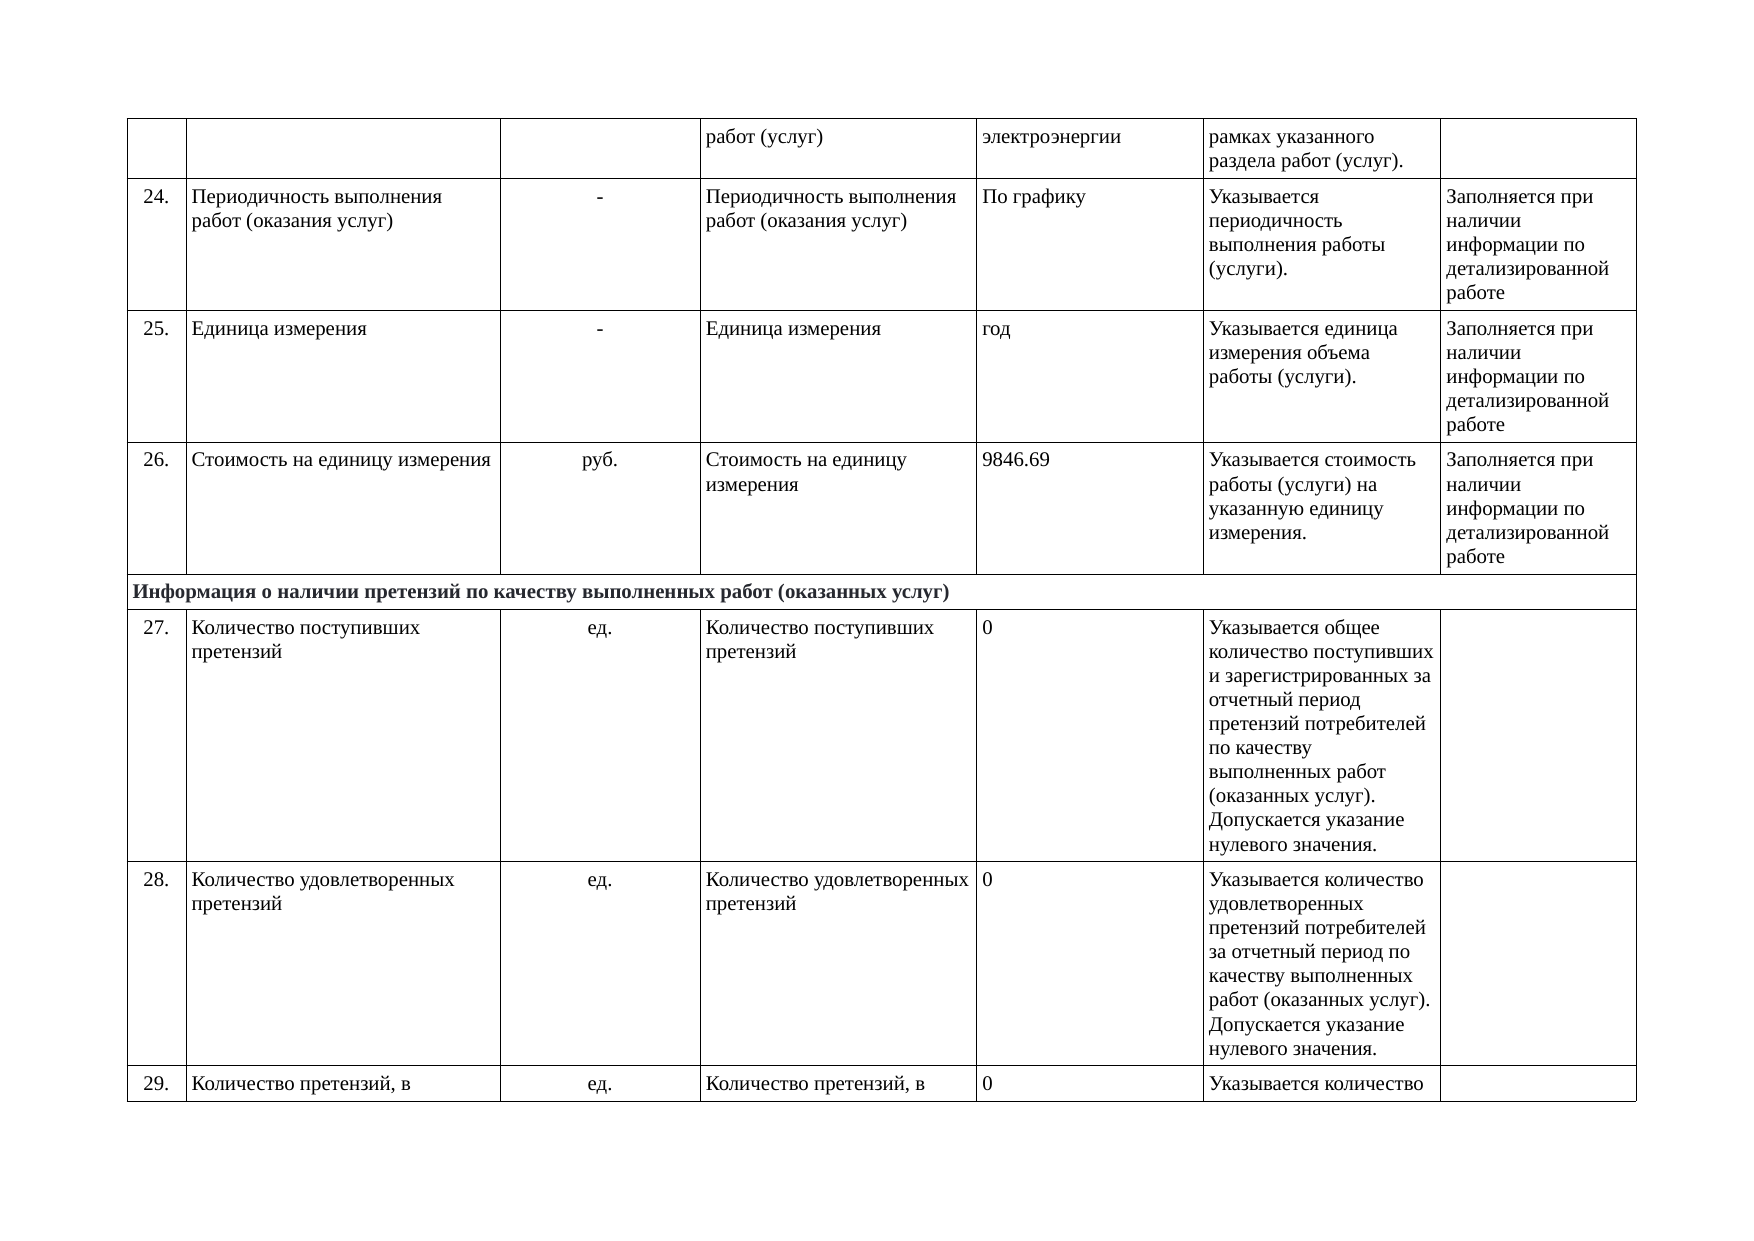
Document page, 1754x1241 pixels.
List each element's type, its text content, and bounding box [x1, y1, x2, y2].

table_cell 24. [128, 179, 186, 310]
table_cell ед. [501, 1066, 700, 1101]
table_cell Количество поступивших претензий [701, 610, 976, 861]
table_cell Заполняется при наличии информации по детализированной работе [1441, 179, 1636, 310]
table_cell Количество претензий, в [187, 1066, 500, 1101]
table_cell Количество удовлетворенных претензий [187, 862, 500, 1065]
table_cell 26. [128, 443, 186, 573]
table_cell Указывается количество [1204, 1066, 1440, 1101]
table_cell [1441, 1066, 1636, 1101]
table_cell Стоимость на единицу измерения [701, 443, 976, 573]
table_cell 29. [128, 1066, 186, 1101]
table_cell - [501, 311, 700, 442]
table_cell Количество удовлетворенных претензий [701, 862, 976, 1065]
table_cell Заполняется при наличии информации по детализированной работе [1441, 443, 1636, 573]
table_cell 9846,69 [977, 443, 1203, 573]
table_cell 0 [977, 1066, 1203, 1101]
table_cell Периодичность выполнения работ (оказания услуг) [187, 179, 500, 310]
table_cell Указывается периодичность выполнения работы (услуги). [1204, 179, 1440, 310]
table_cell рамках указанного раздела работ (услуг). [1204, 119, 1440, 178]
table_cell работ (услуг) [701, 119, 976, 178]
table_cell [187, 119, 500, 178]
table_cell Указывается количество удовлетворенных претензий потребителей за отчетный период по качеству выполненных работ (оказанных услуг). Допускается указание нулевого значения. [1204, 862, 1440, 1065]
table_cell - [501, 179, 700, 310]
table_cell [1441, 119, 1636, 178]
table_cell Информация о наличии претензий по качеству выполненных работ (оказанных услуг) [128, 575, 1636, 609]
table_cell Указывается стоимость работы (услуги) на указанную единицу измерения. [1204, 443, 1440, 573]
table_cell ед. [501, 862, 700, 1065]
table_cell 27. [128, 610, 186, 861]
table_cell 0 [977, 610, 1203, 861]
table_cell электроэнергии [977, 119, 1203, 178]
table_cell Количество претензий, в [701, 1066, 976, 1101]
table_cell ед. [501, 610, 700, 861]
table_cell [128, 119, 186, 178]
table_cell год [977, 311, 1203, 442]
table_cell 28. [128, 862, 186, 1065]
table_cell [1441, 610, 1636, 861]
table_cell Указывается общее количество поступивших и зарегистрированных за отчетный период претензий потребителей по качеству выполненных работ (оказанных услуг). Допускается указание нулевого значения. [1204, 610, 1440, 861]
table_cell Единица измерения [701, 311, 976, 442]
table_cell По графику [977, 179, 1203, 310]
table_cell руб. [501, 443, 700, 573]
table_cell - [501, 119, 700, 178]
table_cell Заполняется при наличии информации по детализированной работе [1441, 311, 1636, 442]
table_cell [1441, 862, 1636, 1065]
table_cell Стоимость на единицу измерения [187, 443, 500, 573]
table_cell 25. [128, 311, 186, 442]
table_cell Единица измерения [187, 311, 500, 442]
table_cell Указывается единица измерения объема работы (услуги). [1204, 311, 1440, 442]
table_cell 0 [977, 862, 1203, 1065]
table_cell Количество поступивших претензий [187, 610, 500, 861]
table_cell Периодичность выполнения работ (оказания услуг) [701, 179, 976, 310]
